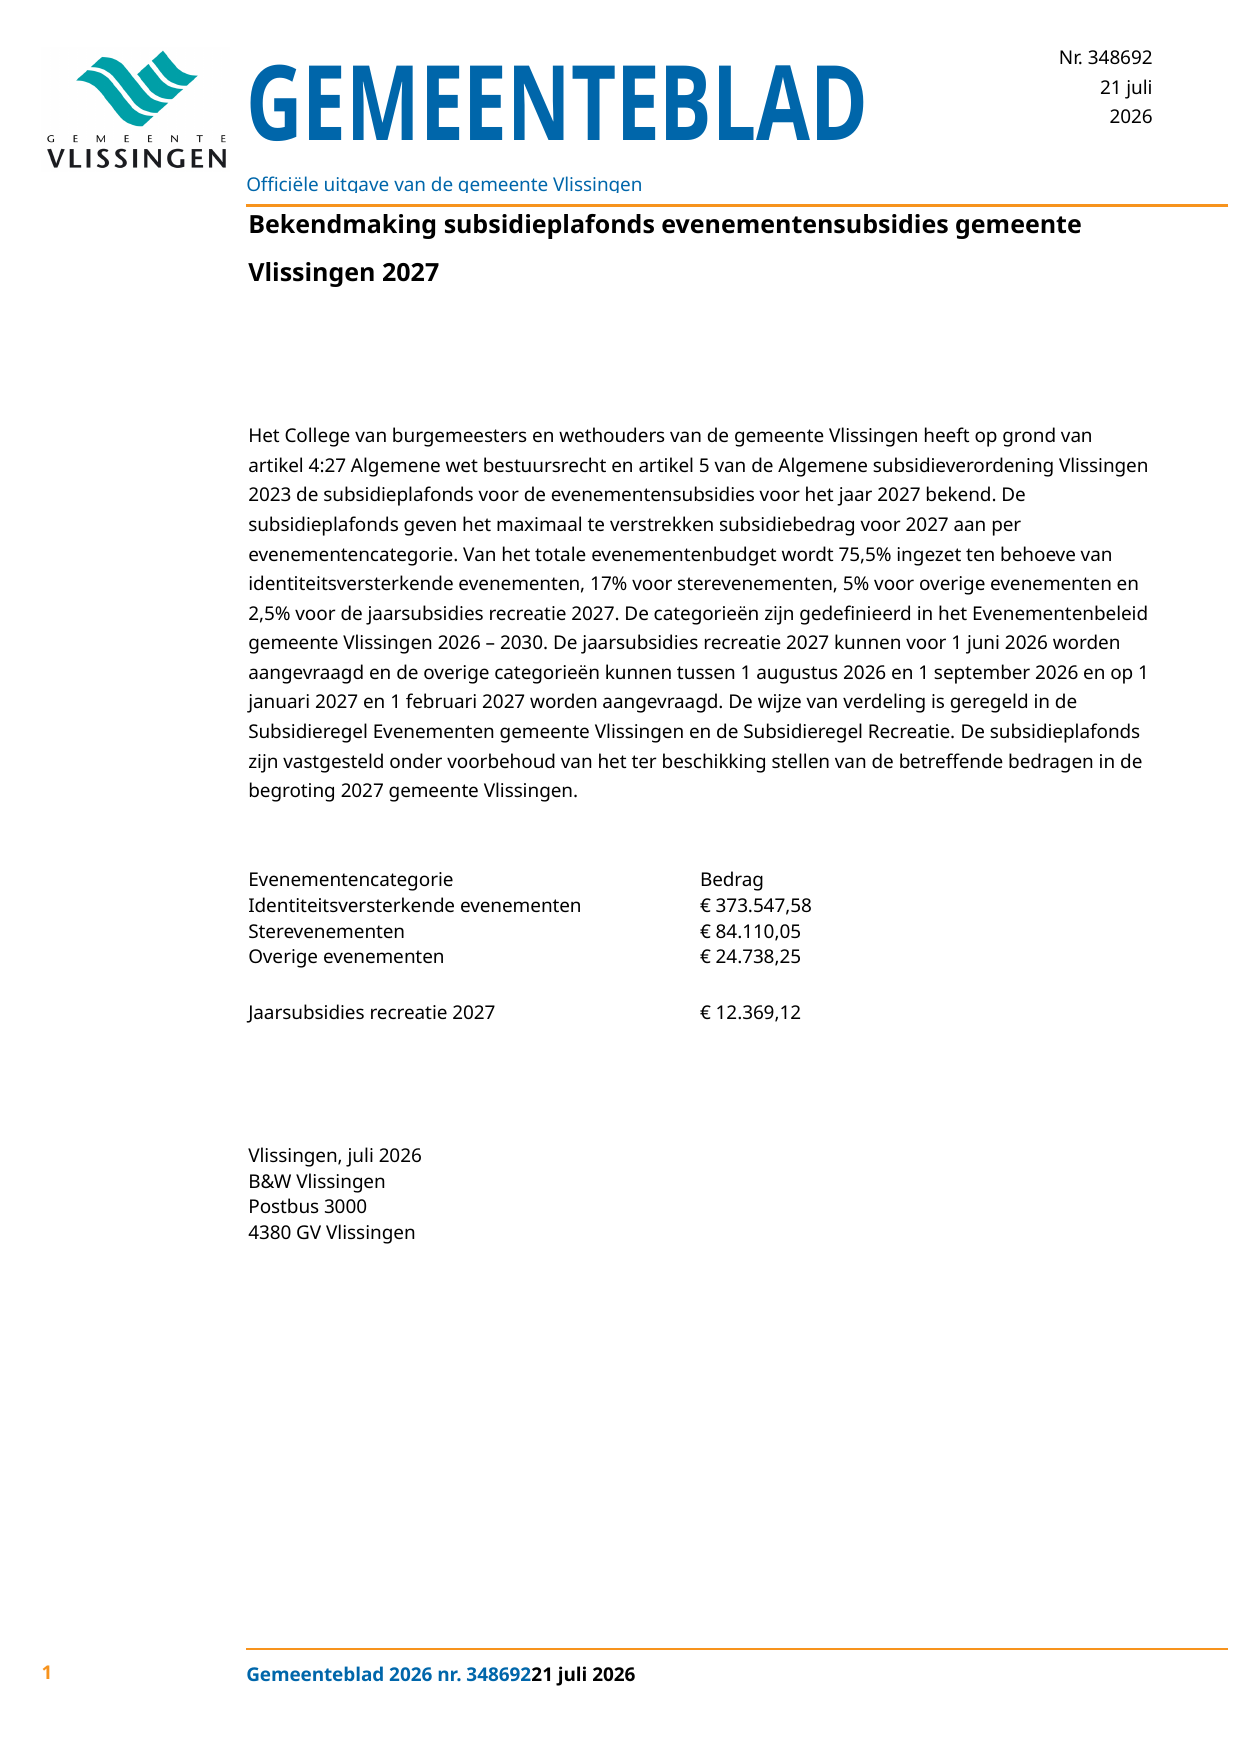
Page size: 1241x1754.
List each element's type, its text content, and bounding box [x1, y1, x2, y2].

table_cell [248, 1054, 700, 1080]
text 4380 GV Vlissingen [248, 1219, 1152, 1245]
table_cell Sterevenementen [248, 918, 700, 943]
table_cell € 12.369,12 [700, 999, 1152, 1054]
table_cell Identiteitsversterkende evenementen [248, 892, 700, 918]
text Postbus 3000 [248, 1194, 1152, 1219]
table_cell Overige evenementen [248, 944, 700, 999]
picture [41, 47, 231, 172]
text Bekendmaking subsidieplafonds evenementensubsidies gemeente Vlissingen 2027 [248, 207, 1152, 288]
text Vlissingen, juli 2026 [248, 1142, 1152, 1168]
table_header Bedrag [700, 866, 1152, 892]
table_header Evenementencategorie [248, 866, 700, 892]
table_cell € 24.738,25 [700, 944, 1152, 999]
text B&W Vlissingen [248, 1168, 1152, 1194]
table_cell [700, 1054, 1152, 1080]
table_cell € 373.547,58 [700, 892, 1152, 918]
table_cell € 84.110,05 [700, 918, 1152, 943]
table_cell Jaarsubsidies recreatie 2027 [248, 999, 700, 1054]
text Het College van burgemeesters en wethouders van de gemeente Vlissingen heeft op grond van artikel 4:27 Algemene wet bestuursrecht en artikel 5 van de Algemene subsidieverordening Vlissingen 2023 de subsidieplafonds voor de evenementensubsidies voor het jaar 2027 bekend. De subsidieplafonds geven het maximaal te verstrekken subsidiebedrag voor 2027 aan per evenementencategorie. Van het totale evenementenbudget wordt 75,5% ingezet ten behoeve van identiteitsversterkende evenementen, 17% voor sterevenementen, 5% voor overige evenementen en 2,5% voor de jaarsubsidies recreatie 2027. De categorieën zijn gedefinieerd in het Evenementenbeleid gemeente Vlissingen 2026 – 2030. De jaarsubsidies recreatie 2027 kunnen voor 1 juni 2026 worden aangevraagd en de overige categorieën kunnen tussen 1 augustus 2026 en 1 september 2026 en op 1 januari 2027 en 1 februari 2027 worden aangevraagd. De wijze van verdeling is geregeld in de Subsidieregel Evenementen gemeente Vlissingen en de Subsidieregel Recreatie. De subsidieplafonds zijn vastgesteld onder voorbehoud van het ter beschikking stellen van de betreffende bedragen in de begroting 2027 gemeente Vlissingen. [248, 422, 1152, 803]
